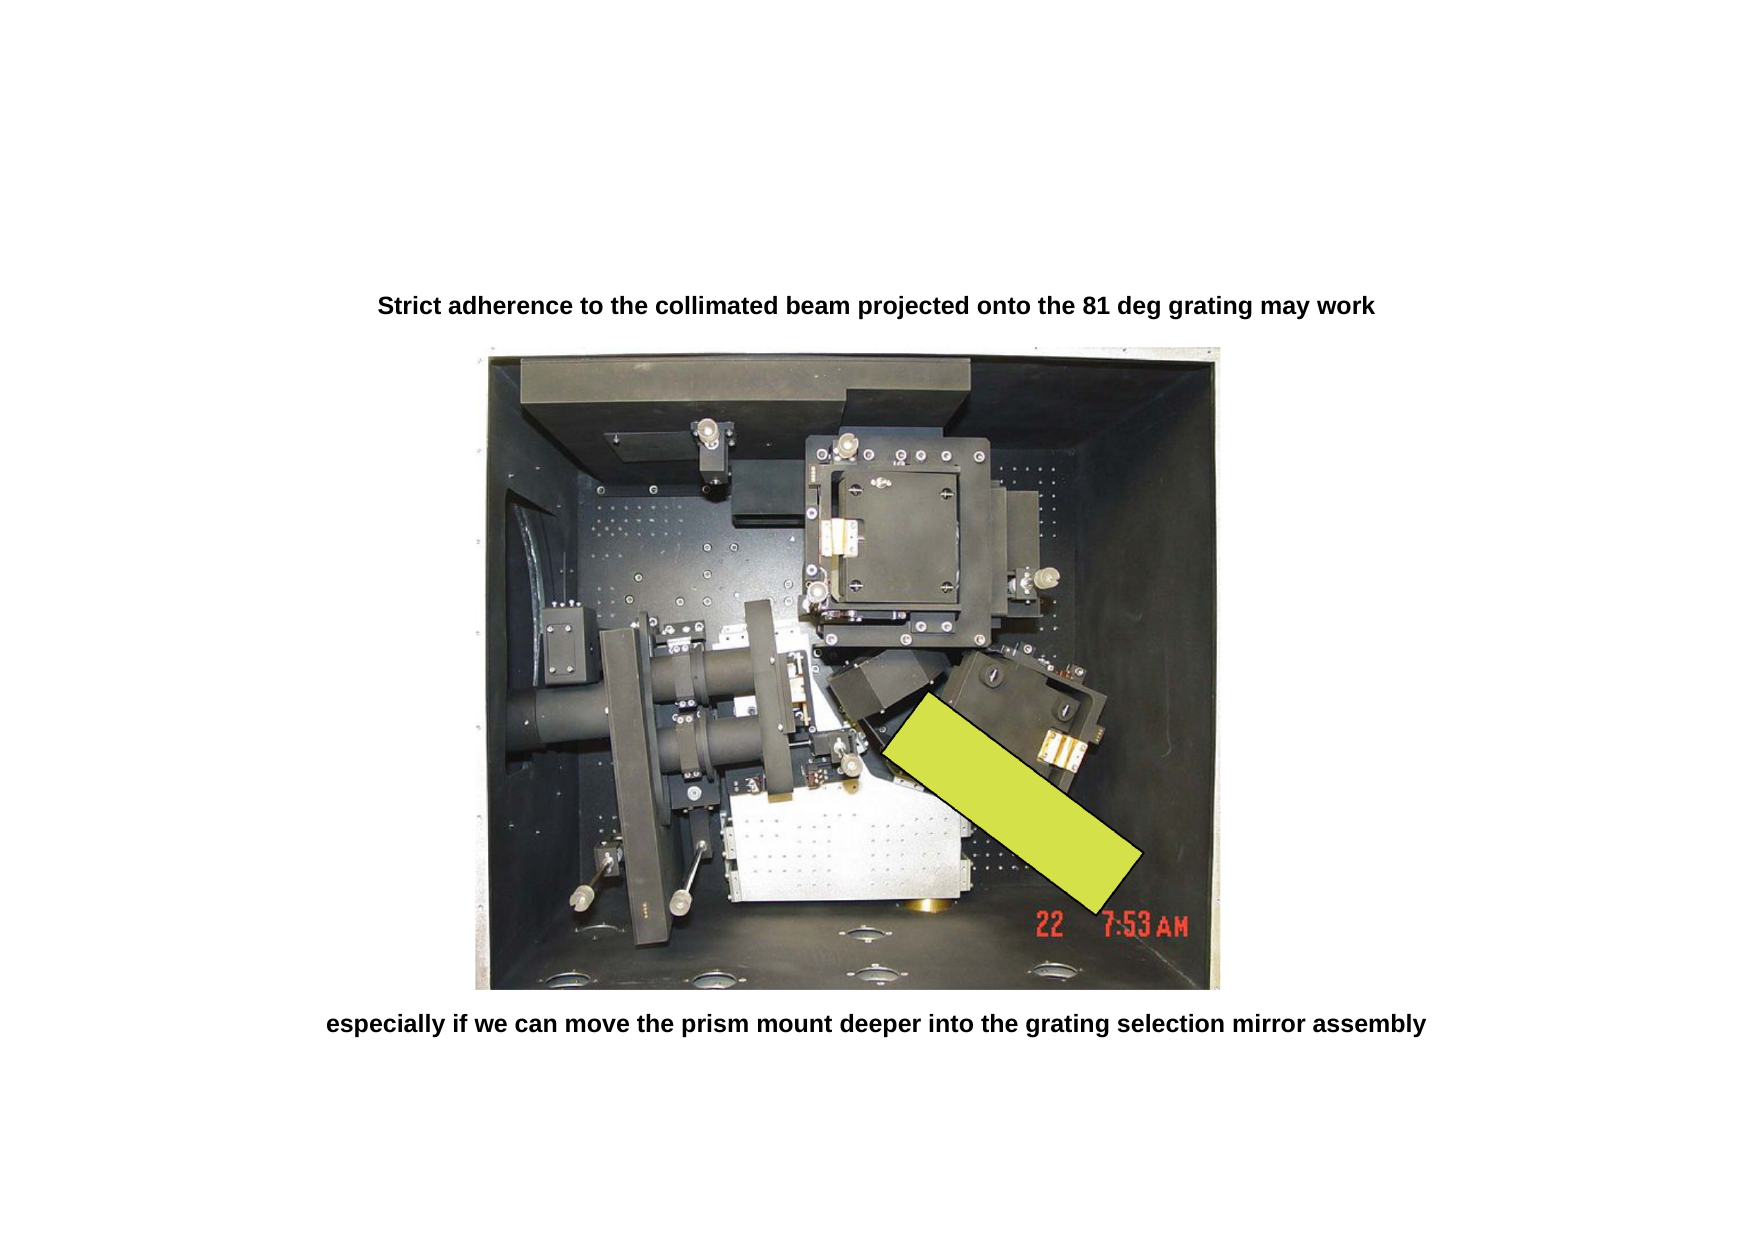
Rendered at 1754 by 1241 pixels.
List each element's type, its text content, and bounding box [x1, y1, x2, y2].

text especially if we can move the prism mount deeper into the grating selection mirror assembly [118, 1009, 1635, 1038]
picture [475, 347, 1221, 990]
text Strict adherence to the collimated beam projected onto the 81 deg grating may work [118, 291, 1635, 319]
